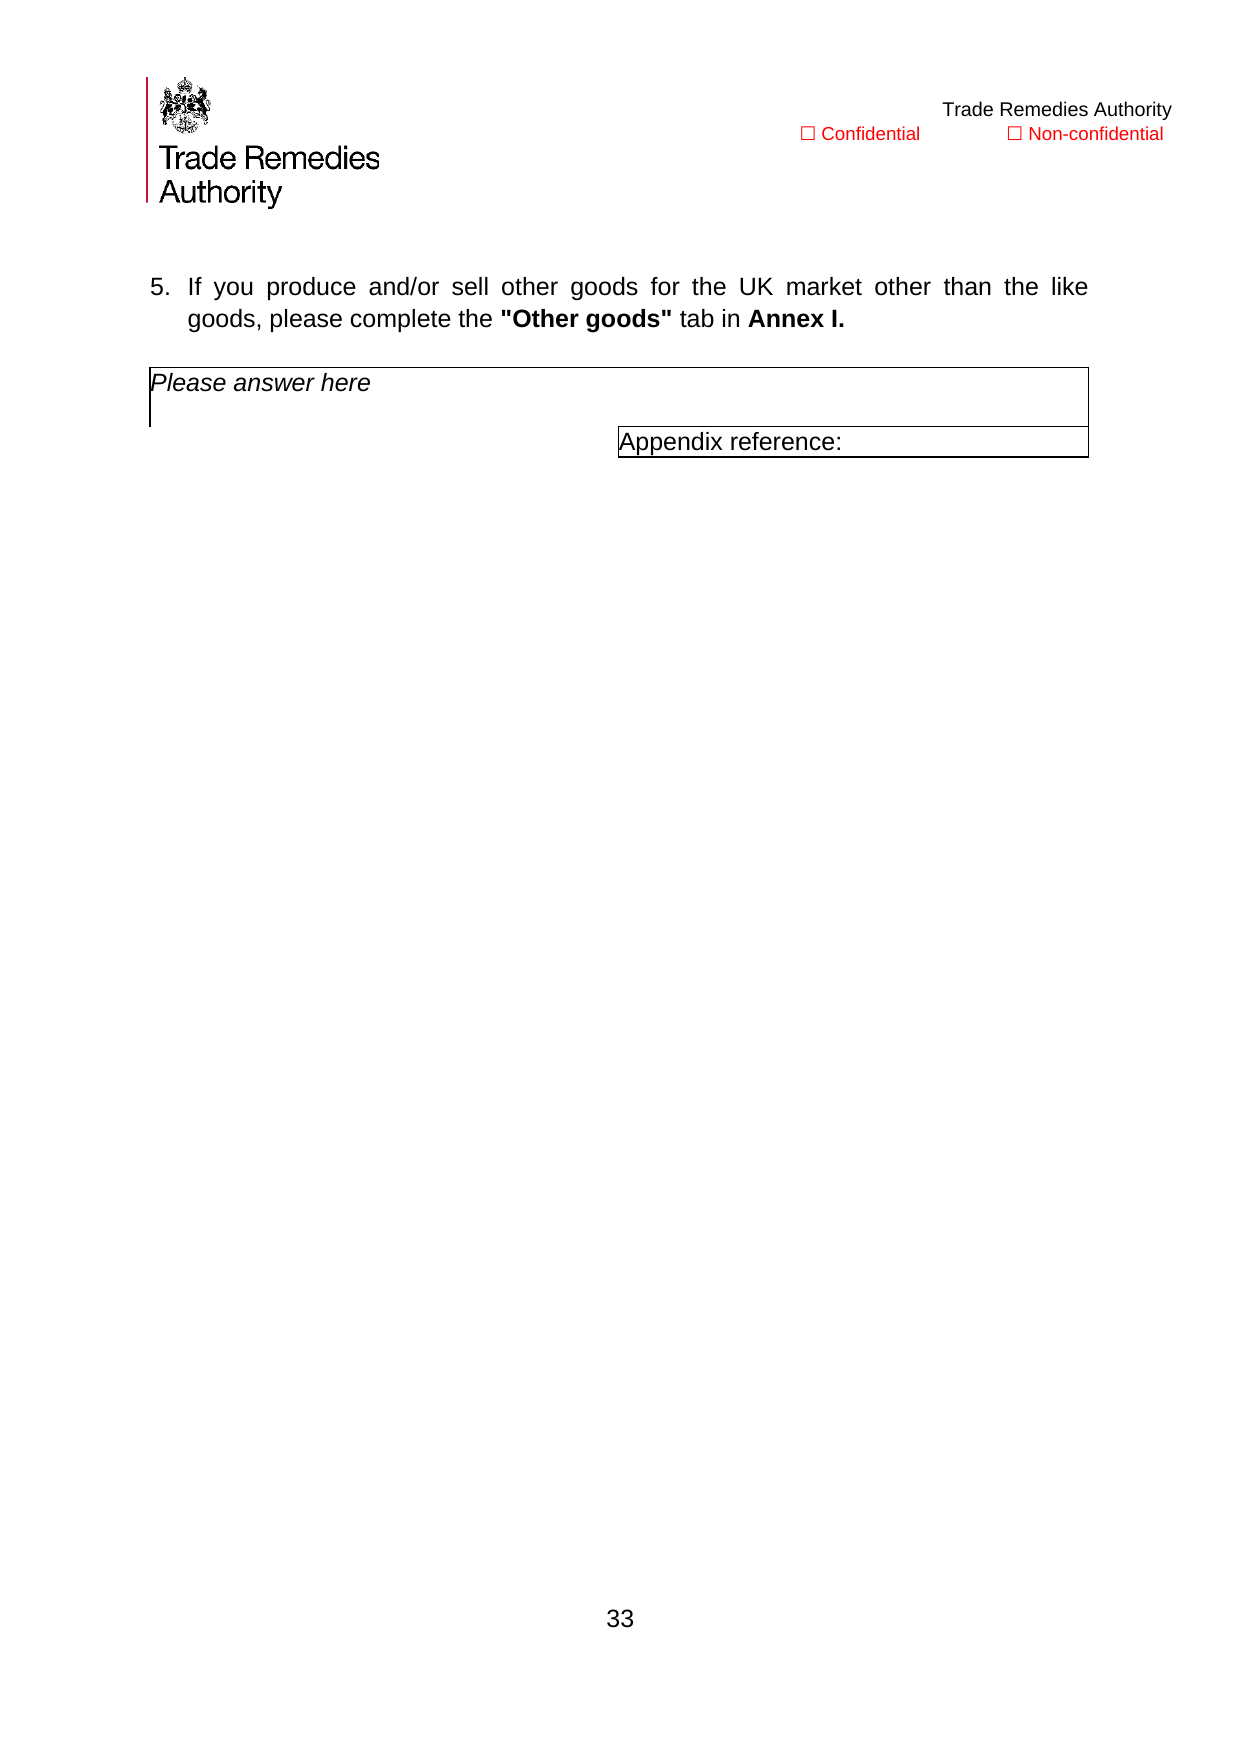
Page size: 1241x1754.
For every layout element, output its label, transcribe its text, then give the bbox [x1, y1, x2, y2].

table_header Please answer here [151, 368, 1088, 426]
list If you produce and/or sell other goods for the UK market other than the like goods, please complete the "Other goods" tab in Annex I. [150, 272, 1090, 332]
table_cell [150, 427, 618, 456]
table_cell Appendix reference: [619, 427, 1088, 456]
